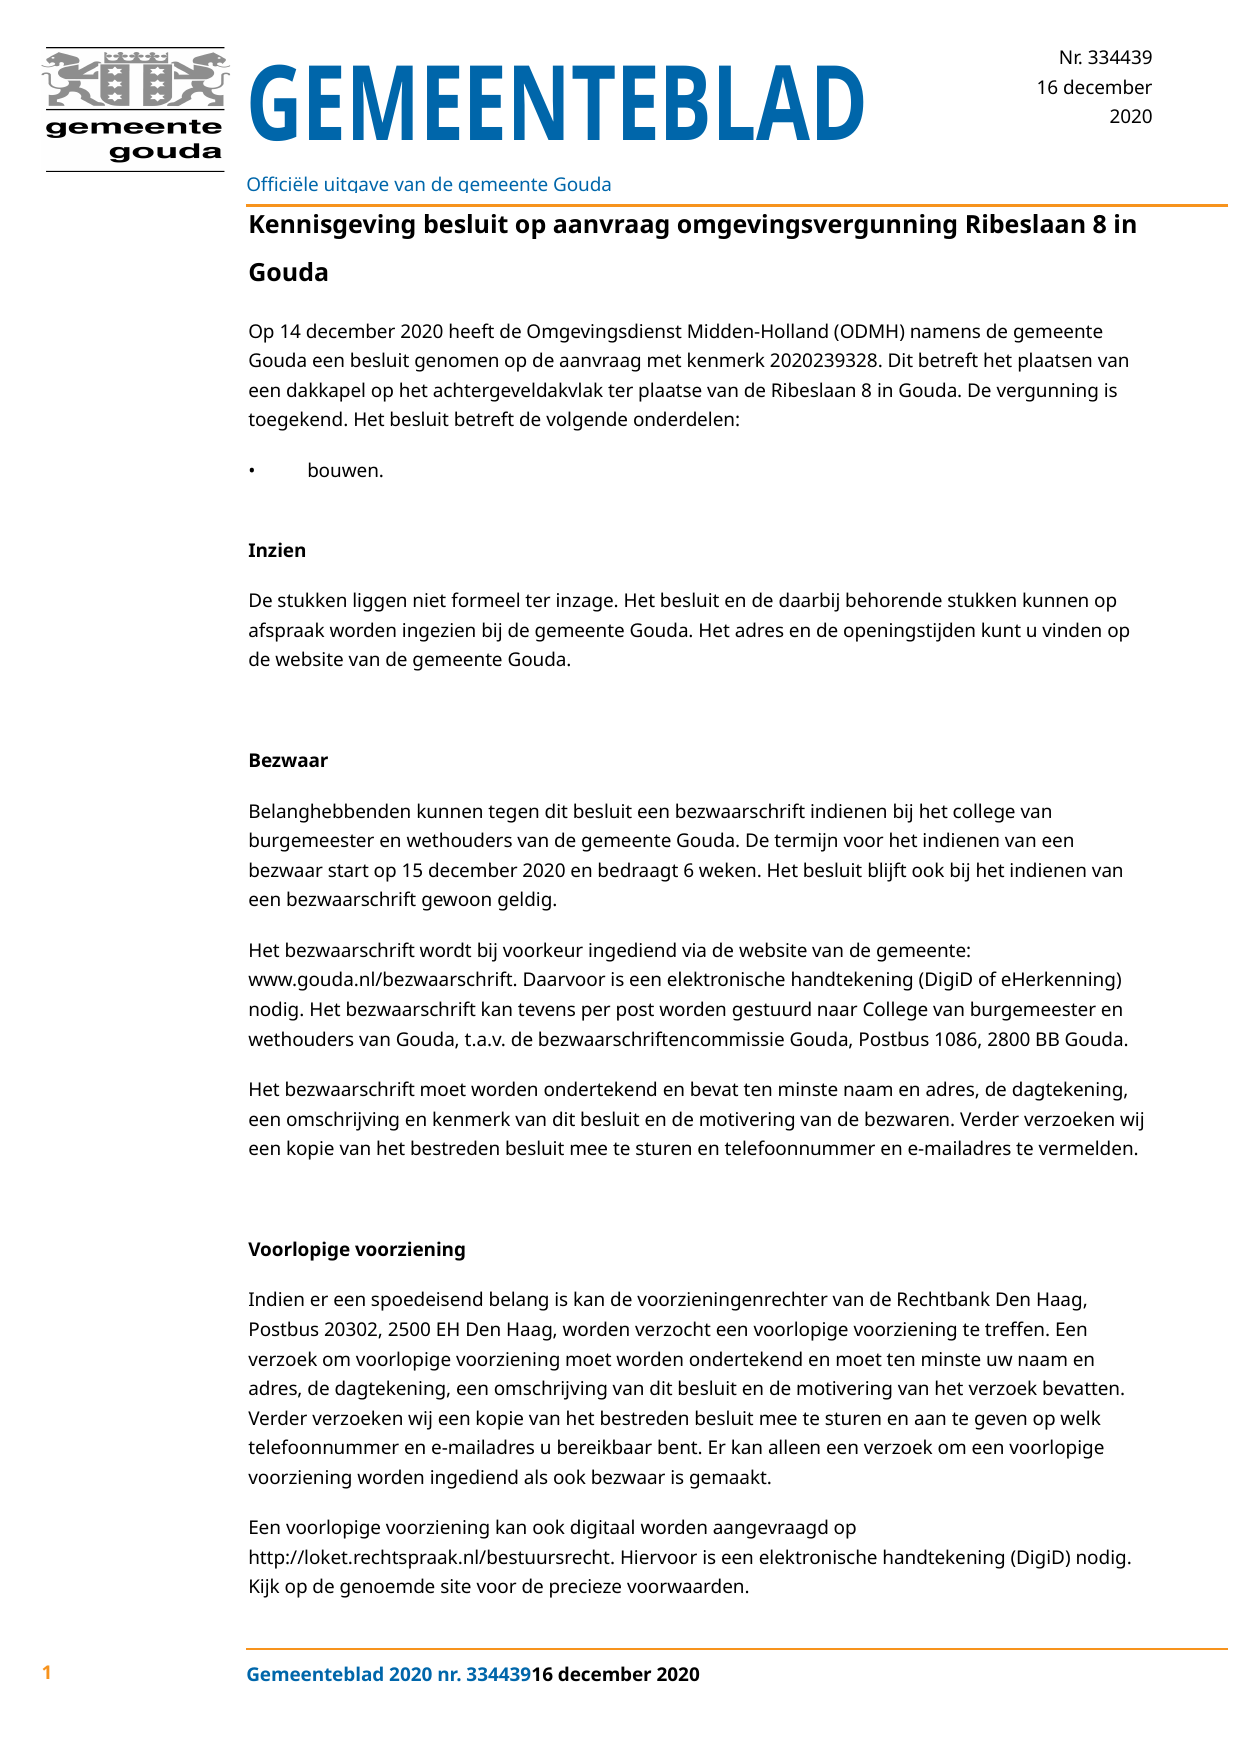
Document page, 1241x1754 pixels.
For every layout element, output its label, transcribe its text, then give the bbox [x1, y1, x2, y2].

text Inzien [248, 537, 1152, 563]
text Voorlopige voorziening [248, 1236, 1152, 1262]
text Het bezwaarschrift moet worden ondertekend en bevat ten minste naam en adres, de dagtekening, een omschrijving en kenmerk van dit besluit en de motivering van de bezwaren. Verder verzoeken wij een kopie van het bestreden besluit mee te sturen en telefoonnummer en e-mailadres te vermelden. [248, 1076, 1152, 1161]
list bouwen. [248, 457, 1152, 483]
text Op 14 december 2020 heeft de Omgevingsdienst Midden-Holland (ODMH) namens de gemeente Gouda een besluit genomen op de aanvraag met kenmerk 2020239328. Dit betreft het plaatsen van een dakkapel op het achtergeveldakvlak ter plaatse van de Ribeslaan 8 in Gouda. De vergunning is toegekend. Het besluit betreft de volgende onderdelen: [248, 318, 1152, 432]
text Het bezwaarschrift wordt bij voorkeur ingediend via de website van de gemeente: www.gouda.nl/bezwaarschrift. Daarvoor is een elektronische handtekening (DigiD of eHerkenning) nodig. Het bezwaarschrift kan tevens per post worden gestuurd naar College van burgemeester en wethouders van Gouda, t.a.v. de bezwaarschriftencommissie Gouda, Postbus 1086, 2800 BB Gouda. [248, 937, 1152, 1052]
text Kennisgeving besluit op aanvraag omgevingsvergunning Ribeslaan 8 in Gouda [248, 207, 1152, 288]
text Bezwaar [248, 747, 1152, 773]
text De stukken liggen niet formeel ter inzage. Het besluit en de daarbij behorende stukken kunnen op afspraak worden ingezien bij de gemeente Gouda. Het adres en de openingstijden kunt u vinden op de website van de gemeente Gouda. [248, 587, 1152, 672]
text Belanghebbenden kunnen tegen dit besluit een bezwaarschrift indienen bij het college van burgemeester en wethouders van de gemeente Gouda. De termijn voor het indienen van een bezwaar start op 15 december 2020 en bedraagt 6 weken. Het besluit blijft ook bij het indienen van een bezwaarschrift gewoon geldig. [248, 798, 1152, 912]
picture [41, 47, 231, 172]
text Indien er een spoedeisend belang is kan de voorzieningenrechter van de Rechtbank Den Haag, Postbus 20302, 2500 EH Den Haag, worden verzocht een voorlopige voorziening te treffen. Een verzoek om voorlopige voorziening moet worden ondertekend en moet ten minste uw naam en adres, de dagtekening, een omschrijving van dit besluit en de motivering van het verzoek bevatten. Verder verzoeken wij een kopie van het bestreden besluit mee te sturen en aan te geven op welk telefoonnummer en e-mailadres u bereikbaar bent. Er kan alleen een verzoek om een voorlopige voorziening worden ingediend als ook bezwaar is gemaakt. [248, 1287, 1152, 1490]
text Een voorlopige voorziening kan ook digitaal worden aangevraagd op http://loket.rechtspraak.nl/bestuursrecht. Hiervoor is een elektronische handtekening (DigiD) nodig. Kijk op de genoemde site voor de precieze voorwaarden. [248, 1514, 1152, 1599]
